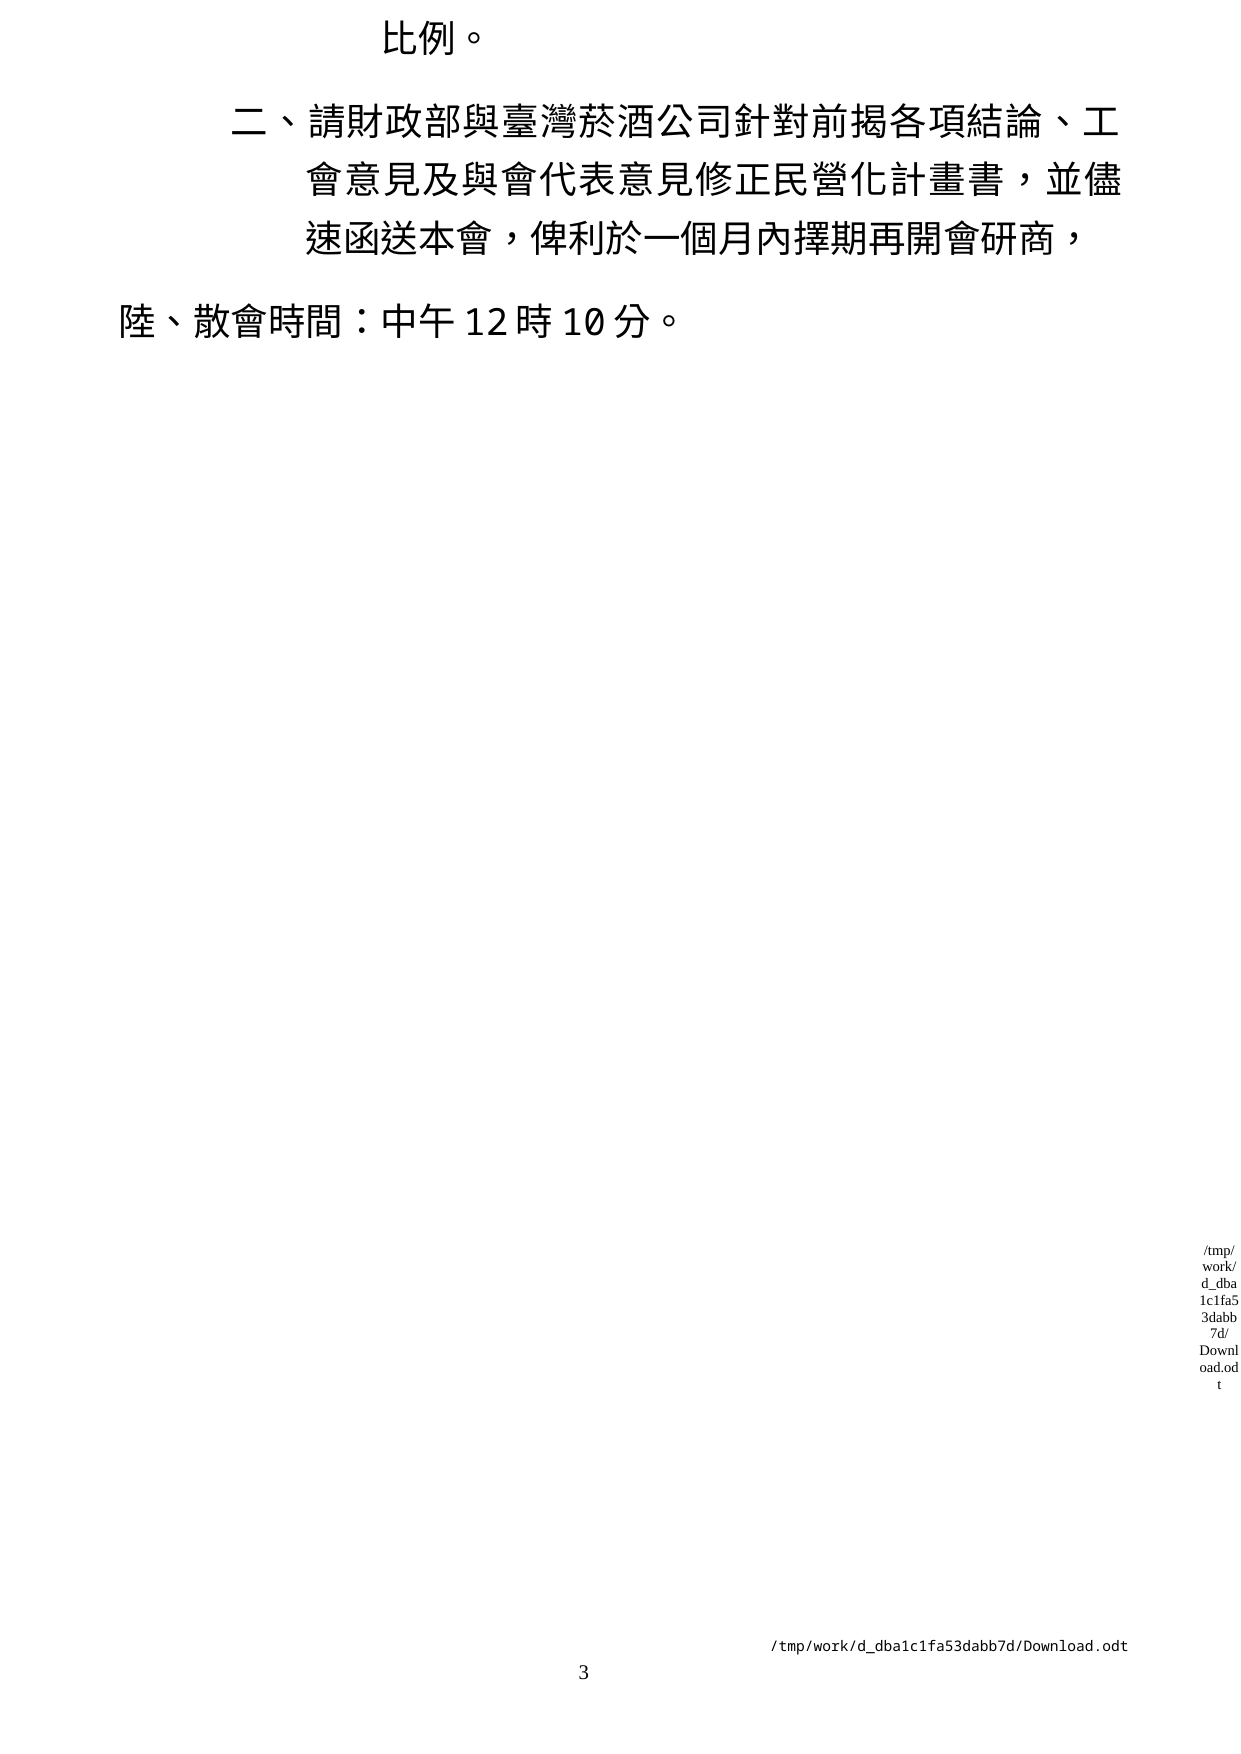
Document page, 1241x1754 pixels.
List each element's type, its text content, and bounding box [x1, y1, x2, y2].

text 陸、散會時間：中午12時10分。 [118, 289, 1122, 347]
text （六）本案臺灣菸酒公司民營化之釋股規劃為三階段進行釋股，主要係以「全民釋股」方式完成民營化，其中第二階段全民公開申購比例達28％，且擬以「一次」完成釋股，恐無法提高投資大眾的投資意願，且股價亦將受到不利影響。以中鋼公司釋股為例，其辦理全民公開申購次數達6次之多，的確能發揮分散並滿足民眾投資需求的效果，因此該公司規劃全民公開申購之釋股過程，宜再針對市場胃納、民眾的投資偏好及股價影響等層面，審慎評估及規劃，並提出各階段釋股期程及比例。 [268, 5, 1122, 64]
text 二、請財政部與臺灣菸酒公司針對前揭各項結論、工會意見及與會代表意見修正民營化計畫書，並儘速函送本會，俾利於一個月內擇期再開會研商， [230, 89, 1122, 264]
